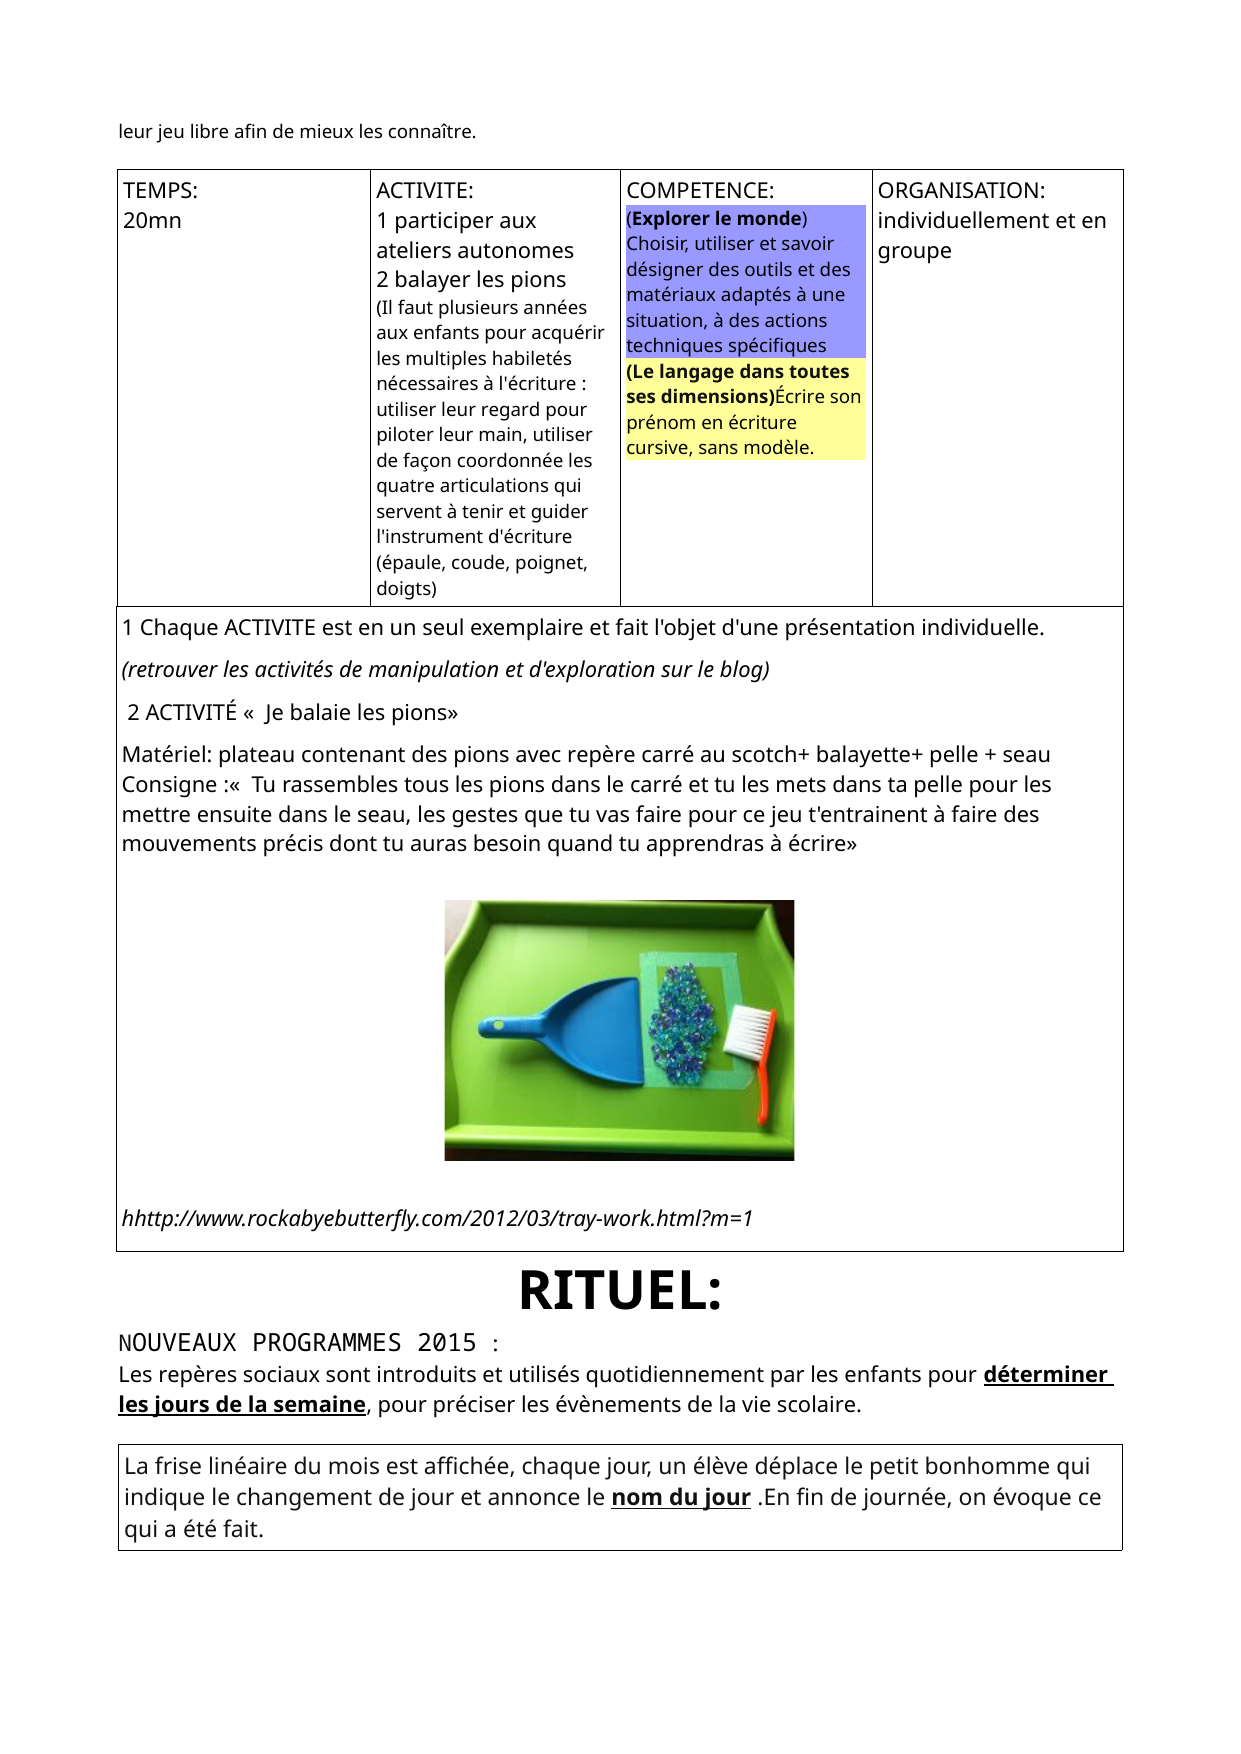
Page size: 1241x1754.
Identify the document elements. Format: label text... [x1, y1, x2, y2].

table_header ACTIVITE: 1 participer aux ateliers autonomes 2 balayer les pions (Il faut plusieurs années aux enfants pour acquérir les multiples habiletés nécessaires à l'écriture : utiliser leur regard pour piloter leur main, utiliser de façon coordonnée les quatre articulations qui servent à tenir et guider l'instrument d'écriture (épaule, coude, poignet, doigts) [371, 170, 620, 606]
picture [444, 900, 795, 1161]
table_header La frise linéaire du mois est affichée, chaque jour, un élève déplace le petit bonhomme qui indique le changement de jour et annonce le nom du jour .En fin de journée, on évoque ce qui a été fait. [119, 1445, 1122, 1549]
table_header 1 Chaque ACTIVITE est en un seul exemplaire et fait l'objet d'une présentation individuelle. (retrouver les activités de manipulation et d'exploration sur le blog) 2 ACTIVITÉ « Je balaie les pions» Matériel: plateau contenant des pions avec repère carré au scotch+ balayette+ pelle + seau Consigne :« Tu rassembles tous les pions dans le carré et tu les mets dans ta pelle pour les mettre ensuite dans le seau, les gestes que tu vas faire pour ce jeu t'entrainent à faire des mouvements précis dont tu auras besoin quand tu apprendras à écrire» hhttp://www.rockabyebutterfly.com/2012/03/tray-work.html?m=1 [117, 607, 1123, 1251]
text leur jeu libre afin de mieux les connaître. [118, 118, 1122, 144]
text NOUVEAUX PROGRAMMES 2015 : [118, 1325, 1122, 1359]
text RITUEL: [118, 1252, 1122, 1325]
table_header COMPETENCE: (Explorer le monde) Choisir, utiliser et savoir désigner des outils et des matériaux adaptés à une situation, à des actions techniques spécifiques (Le langage dans toutes ses dimensions)Écrire son prénom en écriture cursive, sans modèle. [621, 170, 872, 606]
text Les repères sociaux sont introduits et utilisés quotidiennement par les enfants pour déterminer les jours de la semaine, pour préciser les évènements de la vie scolaire. [118, 1359, 1122, 1419]
table_header TEMPS: 20mn [118, 170, 370, 606]
table_header ORGANISATION: individuellement et en groupe [873, 170, 1123, 606]
